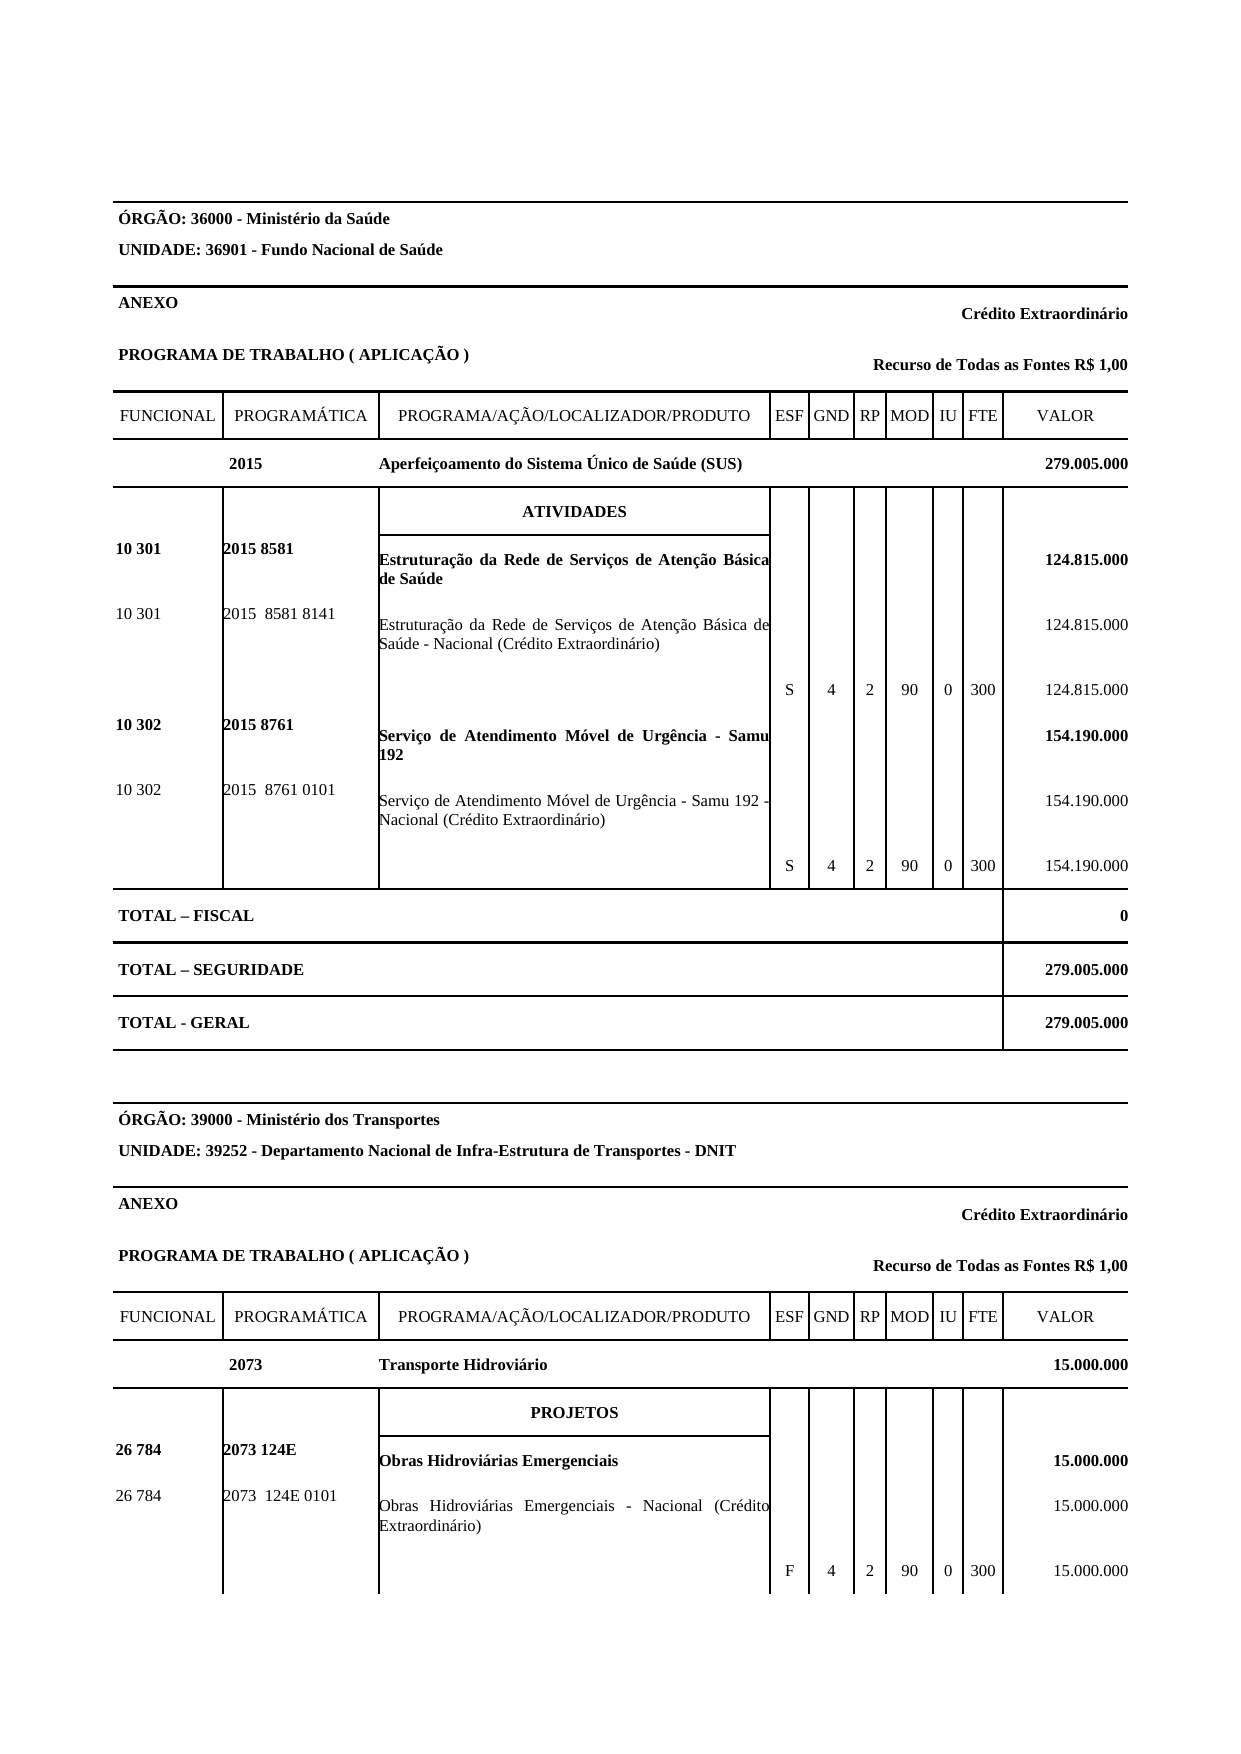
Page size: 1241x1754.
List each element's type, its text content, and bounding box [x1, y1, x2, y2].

table_cell Estruturação da Rede de Serviços de Atenção Básica de Saúde - Nacional (Crédito Extraordinário) [380, 601, 769, 666]
table_cell [964, 777, 1002, 842]
table_cell 4 [810, 842, 853, 888]
table_cell [810, 488, 853, 534]
table_cell [771, 1435, 808, 1483]
table_cell [810, 1483, 853, 1548]
table_cell PROGRAMA DE TRABALHO ( APLICAÇÃO ) [113, 1240, 770, 1291]
table_cell GND [810, 1293, 853, 1339]
table_cell 2073 [113, 1341, 378, 1387]
table_cell VALOR [1004, 393, 1128, 438]
table_cell 154.190.000 [1004, 777, 1128, 842]
table_cell UNIDADE: 39252 - Departamento Nacional de Infra-Estrutura de Transportes - DNIT [113, 1135, 770, 1186]
table_cell [224, 1548, 378, 1594]
table_cell [934, 601, 962, 666]
table_cell Recurso de Todas as Fontes R$ 1,00 [770, 339, 1128, 390]
table_cell [887, 601, 932, 666]
table_cell [810, 1389, 853, 1435]
table_cell [770, 1135, 1128, 1186]
table_cell 4 [810, 1548, 853, 1594]
table_cell PROGRAMA DE TRABALHO ( APLICAÇÃO ) [113, 339, 770, 390]
table_cell Projetos [380, 1389, 769, 1435]
table_cell 2 [855, 1548, 885, 1594]
table_cell MOD [887, 393, 932, 438]
table_cell [810, 712, 853, 777]
table_cell Obras Hidroviárias Emergenciais - Nacional (Crédito Extraordinário) [380, 1483, 769, 1548]
table_cell 10 302 [113, 777, 222, 842]
table_cell [1004, 1389, 1128, 1435]
table_cell [887, 712, 932, 777]
table_cell 0 [934, 1548, 962, 1594]
table_cell PROGRAMÁTICA [224, 1293, 378, 1339]
table_cell [1003, 1051, 1128, 1102]
table_cell [964, 488, 1002, 534]
table_cell [855, 1483, 885, 1548]
table_cell 154.190.000 [1004, 842, 1128, 888]
table_cell 2073 124E [224, 1435, 378, 1483]
table_cell [770, 234, 1128, 285]
table_cell [224, 842, 378, 888]
table_cell PROGRAMA/AÇÃO/LOCALIZADOR/PRODUTO [380, 1293, 769, 1339]
table_cell 2 [855, 666, 885, 712]
table_cell [113, 1548, 222, 1594]
table_cell 26 784 [113, 1483, 222, 1548]
table_cell 15.000.000 [1004, 1435, 1128, 1483]
table_cell 2073 124E 0101 [224, 1483, 378, 1548]
table_cell ÓRGÃO: 39000 - Ministério dos Transportes [113, 1104, 1128, 1135]
table_cell Recurso de Todas as Fontes R$ 1,00 [770, 1240, 1128, 1291]
table_cell [224, 488, 378, 534]
table_cell VALOR [1004, 1293, 1128, 1339]
table_cell 15.000.000 [1003, 1341, 1128, 1387]
table_cell 15.000.000 [1004, 1483, 1128, 1548]
table_cell FTE [964, 393, 1002, 438]
table_cell 0 [1004, 890, 1128, 941]
table_cell [855, 534, 885, 601]
table_cell [113, 1389, 222, 1435]
table_cell [113, 1051, 1003, 1102]
table_cell 2015 8761 0101 [224, 777, 378, 842]
table_cell [855, 777, 885, 842]
table_cell 15.000.000 [1004, 1548, 1128, 1594]
table_cell [810, 777, 853, 842]
table_cell [934, 1389, 962, 1435]
table_cell [934, 1483, 962, 1548]
table_cell [887, 534, 932, 601]
table_cell 2015 8581 [224, 534, 378, 601]
table_cell [771, 1483, 808, 1548]
table_cell [964, 601, 1002, 666]
table_cell [934, 534, 962, 601]
table_cell 90 [887, 666, 932, 712]
table_cell 10 302 [113, 712, 222, 777]
table_cell 2015 [113, 440, 378, 486]
table_cell 0 [934, 666, 962, 712]
table_cell [810, 601, 853, 666]
table_header ÓRGÃO: 36000 - Ministério da Saúde [113, 203, 1128, 234]
table_cell 279.005.000 [1004, 944, 1128, 995]
table_cell 2015 8761 [224, 712, 378, 777]
table_cell TOTAL – SEGURIDADE [113, 944, 1002, 995]
table_cell 2 [855, 842, 885, 888]
table_cell FUNCIONAL [113, 393, 222, 438]
table_cell [964, 534, 1002, 601]
table_cell [380, 842, 769, 888]
table_cell [771, 777, 808, 842]
table_cell [964, 1483, 1002, 1548]
table_cell 279.005.000 [1004, 997, 1128, 1048]
table_cell [771, 712, 808, 777]
table_cell RP [855, 1293, 885, 1339]
table_cell 4 [810, 666, 853, 712]
table_cell RP [855, 393, 885, 438]
table_cell 300 [964, 666, 1002, 712]
table_cell [887, 1389, 932, 1435]
table_cell [380, 1548, 769, 1594]
table_cell IU [934, 393, 962, 438]
table_cell IU [934, 1293, 962, 1339]
table_cell [855, 712, 885, 777]
table_cell 26 784 [113, 1435, 222, 1483]
table_cell UNIDADE: 36901 - Fundo Nacional de Saúde [113, 234, 770, 285]
table_cell ESF [771, 393, 808, 438]
table_cell PROGRAMÁTICA [224, 393, 378, 438]
table_cell [934, 777, 962, 842]
table_cell 124.815.000 [1004, 534, 1128, 601]
table_cell [887, 1435, 932, 1483]
table_cell [964, 712, 1002, 777]
table_cell [855, 601, 885, 666]
table_cell 90 [887, 1548, 932, 1594]
table_cell 300 [964, 1548, 1002, 1594]
table_cell [855, 1435, 885, 1483]
table_cell [934, 488, 962, 534]
table_cell [771, 488, 808, 534]
table_cell TOTAL – FISCAL [113, 890, 1002, 941]
table_cell FTE [964, 1293, 1002, 1339]
table_cell Crédito Extraordinário [770, 1188, 1128, 1240]
table_cell Serviço de Atendimento Móvel de Urgência - Samu 192 [380, 712, 769, 777]
table_cell ANEXO [113, 1188, 770, 1240]
table_cell [380, 666, 769, 712]
table_cell FUNCIONAL [113, 1293, 222, 1339]
table_cell [855, 488, 885, 534]
table_cell [964, 1389, 1002, 1435]
table_cell Transporte Hidroviário [379, 1341, 1003, 1387]
table_cell ESF [771, 1293, 808, 1339]
table_cell 124.815.000 [1004, 666, 1128, 712]
table_cell [113, 666, 222, 712]
table_cell Serviço de Atendimento Móvel de Urgência - Samu 192 - Nacional (Crédito Extraordinário) [380, 777, 769, 842]
table_cell S [771, 666, 808, 712]
table_cell TOTAL - GERAL [113, 997, 1002, 1048]
table_cell 154.190.000 [1004, 712, 1128, 777]
table_cell Crédito Extraordinário [770, 288, 1128, 339]
table_cell 279.005.000 [1003, 440, 1128, 486]
table_cell [934, 1435, 962, 1483]
table_cell [224, 666, 378, 712]
table_cell Obras Hidroviárias Emergenciais [380, 1437, 769, 1483]
table_cell [771, 1389, 808, 1435]
table_cell [887, 1483, 932, 1548]
table_cell PROGRAMA/AÇÃO/LOCALIZADOR/PRODUTO [380, 393, 769, 438]
table_cell [934, 712, 962, 777]
table_cell [1004, 488, 1128, 534]
table_cell [810, 1435, 853, 1483]
table_cell 124.815.000 [1004, 601, 1128, 666]
table_cell F [771, 1548, 808, 1594]
table_cell MOD [887, 1293, 932, 1339]
table_cell [964, 1435, 1002, 1483]
table_cell [771, 601, 808, 666]
table_cell [771, 534, 808, 601]
table_cell 300 [964, 842, 1002, 888]
table_cell [855, 1389, 885, 1435]
table_cell ANEXO [113, 288, 770, 339]
table_cell 10 301 [113, 601, 222, 666]
table_cell 10 301 [113, 534, 222, 601]
table_cell Estruturação da Rede de Serviços de Atenção Básica de Saúde [380, 536, 769, 601]
table_cell [113, 842, 222, 888]
table_cell [113, 488, 222, 534]
table_cell [887, 777, 932, 842]
table_cell 2015 8581 8141 [224, 601, 378, 666]
table_cell Atividades [380, 488, 769, 534]
table_cell [887, 488, 932, 534]
table_cell [224, 1389, 378, 1435]
table_cell GND [810, 393, 853, 438]
table_cell 90 [887, 842, 932, 888]
table_cell 0 [934, 842, 962, 888]
table_cell [810, 534, 853, 601]
table_cell S [771, 842, 808, 888]
table_cell Aperfeiçoamento do Sistema Único de Saúde (SUS) [379, 440, 1003, 486]
